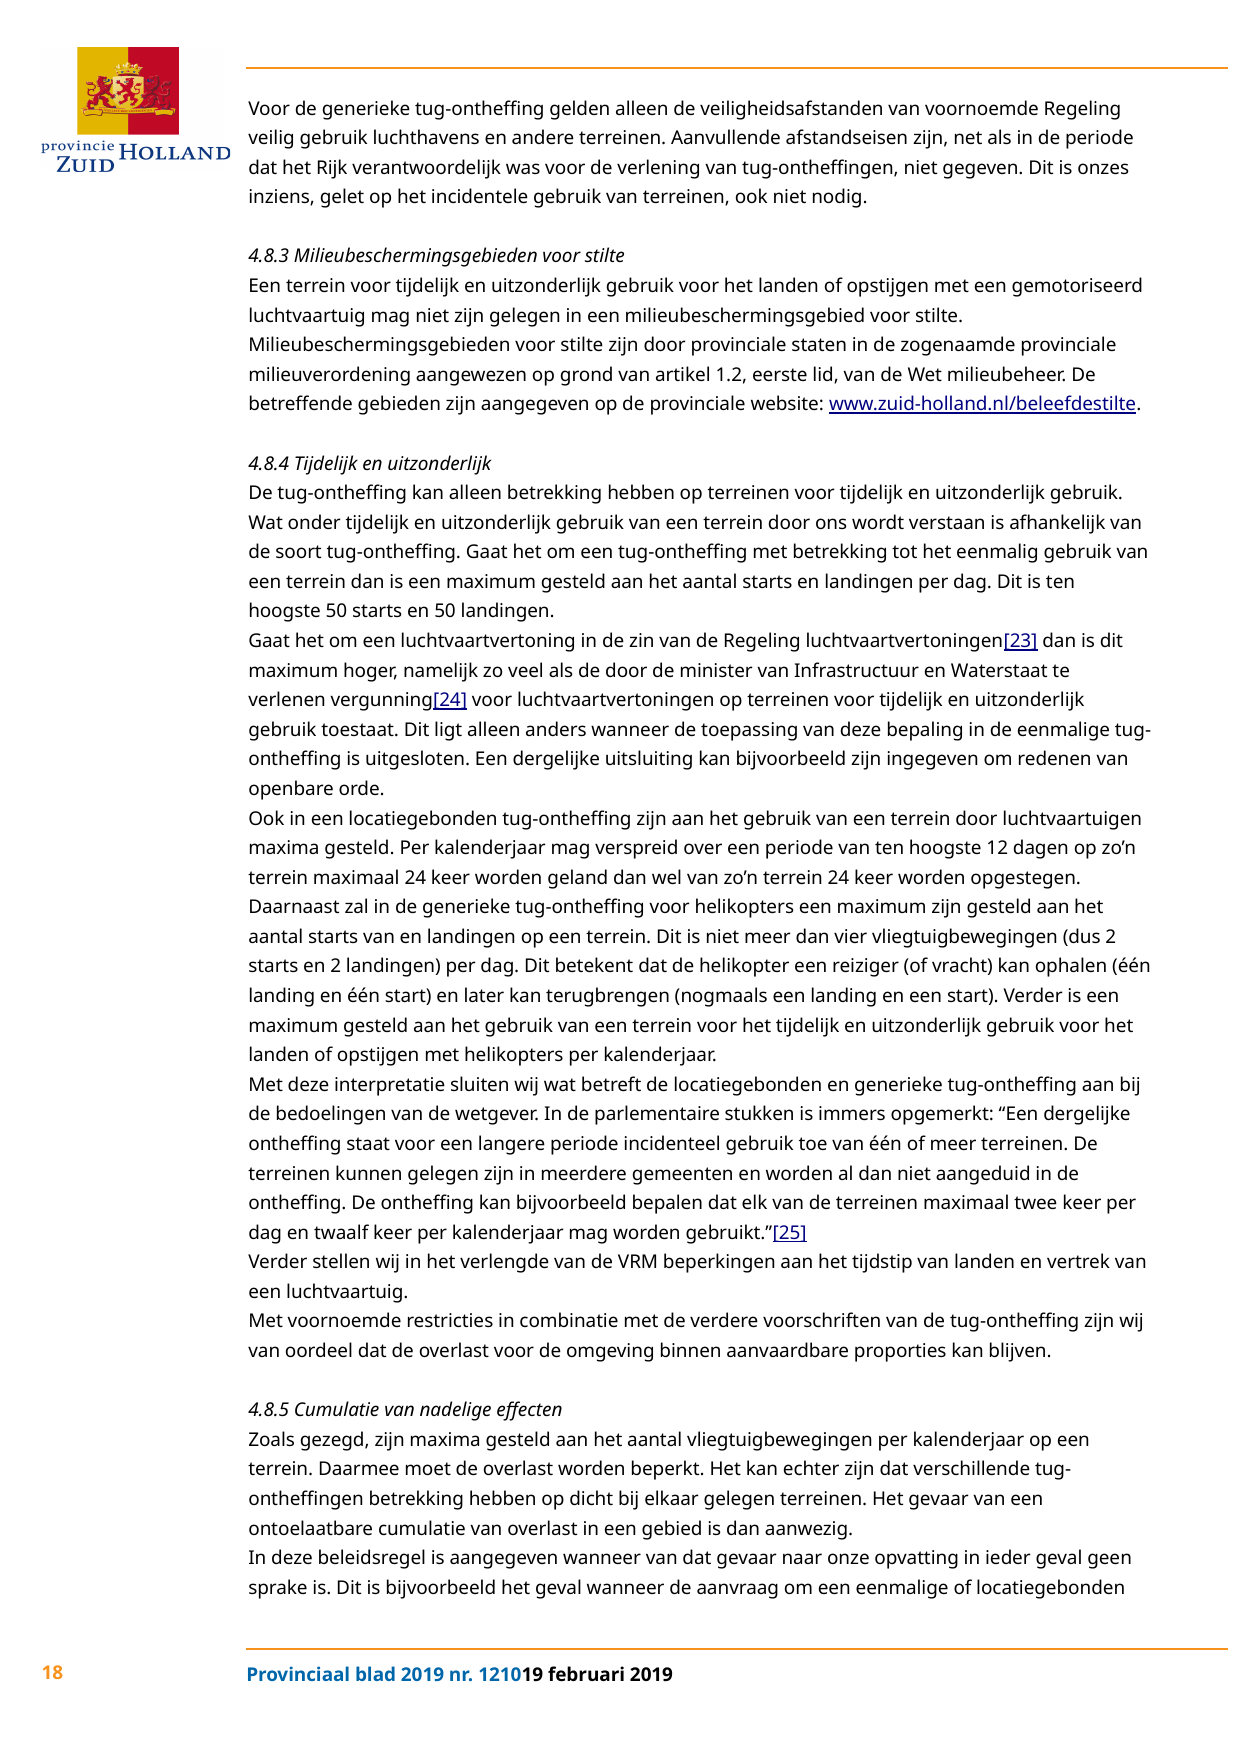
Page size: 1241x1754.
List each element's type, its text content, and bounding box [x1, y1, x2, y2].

text Verder stellen wij in het verlengde van de VRM beperkingen aan het tijdstip van landen en vertrek van een luchtvaartuig. [248, 1248, 1152, 1304]
text Met deze interpretatie sluiten wij wat betreft de locatiegebonden en generieke tug-ontheffing aan bij de bedoelingen van de wetgever. In de parlementaire stukken is immers opgemerkt: “Een dergelijke ontheffing staat voor een langere periode incidenteel gebruik toe van één of meer terreinen. De terreinen kunnen gelegen zijn in meerdere gemeenten en worden al dan niet aangeduid in de ontheffing. De ontheffing kan bijvoorbeeld bepalen dat elk van de terreinen maximaal twee keer per dag en twaalf keer per kalenderjaar mag worden gebruikt.”[25] [248, 1071, 1152, 1245]
text In deze beleidsregel is aangegeven wanneer van dat gevaar naar onze opvatting in ieder geval geen sprake is. Dit is bijvoorbeeld het geval wanneer de aanvraag om een eenmalige of locatiegebonden [248, 1544, 1152, 1600]
text De tug-ontheffing kan alleen betrekking hebben op terreinen voor tijdelijk en uitzonderlijk gebruik. [248, 479, 1152, 505]
text Wat onder tijdelijk en uitzonderlijk gebruik van een terrein door ons wordt verstaan is afhankelijk van de soort tug-ontheffing. Gaat het om een tug-ontheffing met betrekking tot het eenmalig gebruik van een terrein dan is een maximum gesteld aan het aantal starts en landingen per dag. Dit is ten hoogste 50 starts en 50 landingen. [248, 509, 1152, 623]
text Ook in een locatiegebonden tug-ontheffing zijn aan het gebruik van een terrein door luchtvaartuigen maxima gesteld. Per kalenderjaar mag verspreid over een periode van ten hoogste 12 dagen op zo’n terrein maximaal 24 keer worden geland dan wel van zo’n terrein 24 keer worden opgestegen. [248, 805, 1152, 890]
text Een terrein voor tijdelijk en uitzonderlijk gebruik voor het landen of opstijgen met een gemotoriseerd luchtvaartuig mag niet zijn gelegen in een milieubeschermingsgebied voor stilte. Milieubeschermingsgebieden voor stilte zijn door provinciale staten in de zogenaamde provinciale milieuverordening aangewezen op grond van artikel 1.2, eerste lid, van de Wet milieubeheer. De betreffende gebieden zijn aangegeven op de provinciale website: www.zuid-holland.nl/beleefdestilte. [248, 272, 1152, 416]
text Daarnaast zal in de generieke tug-ontheffing voor helikopters een maximum zijn gesteld aan het aantal starts van en landingen op een terrein. Dit is niet meer dan vier vliegtuigbewegingen (dus 2 starts en 2 landingen) per dag. Dit betekent dat de helikopter een reiziger (of vracht) kan ophalen (één landing en één start) en later kan terugbrengen (nogmaals een landing en een start). Verder is een maximum gesteld aan het gebruik van een terrein voor het tijdelijk en uitzonderlijk gebruik voor het landen of opstijgen met helikopters per kalenderjaar. [248, 893, 1152, 1067]
text 4.8.3 Milieubeschermingsgebieden voor stilte [248, 243, 1152, 268]
text Gaat het om een luchtvaartvertoning in de zin van de Regeling luchtvaartvertoningen[23] dan is dit maximum hoger, namelijk zo veel als de door de minister van Infrastructuur en Waterstaat te verlenen vergunning[24] voor luchtvaartvertoningen op terreinen voor tijdelijk en uitzonderlijk gebruik toestaat. Dit ligt alleen anders wanneer de toepassing van deze bepaling in de eenmalige tug-ontheffing is uitgesloten. Een dergelijke uitsluiting kan bijvoorbeeld zijn ingegeven om redenen van openbare orde. [248, 627, 1152, 801]
text Voor de generieke tug-ontheffing gelden alleen de veiligheidsafstanden van voornoemde Regeling veilig gebruik luchthavens en andere terreinen. Aanvullende afstandseisen zijn, net als in de periode dat het Rijk verantwoordelijk was voor de verlening van tug-ontheffingen, niet gegeven. Dit is onzes inziens, gelet op het incidentele gebruik van terreinen, ook niet nodig. [248, 95, 1152, 209]
text 4.8.4 Tijdelijk en uitzonderlijk [248, 450, 1152, 476]
text 4.8.5 Cumulatie van nadelige effecten [248, 1396, 1152, 1422]
text Zoals gezegd, zijn maxima gesteld aan het aantal vliegtuigbewegingen per kalenderjaar op een terrein. Daarmee moet de overlast worden beperkt. Het kan echter zijn dat verschillende tug-ontheffingen betrekking hebben op dicht bij elkaar gelegen terreinen. Het gevaar van een ontoelaatbare cumulatie van overlast in een gebied is dan aanwezig. [248, 1426, 1152, 1541]
picture [41, 47, 231, 172]
text Met voornoemde restricties in combinatie met de verdere voorschriften van de tug-ontheffing zijn wij van oordeel dat de overlast voor de omgeving binnen aanvaardbare proporties kan blijven. [248, 1308, 1152, 1363]
